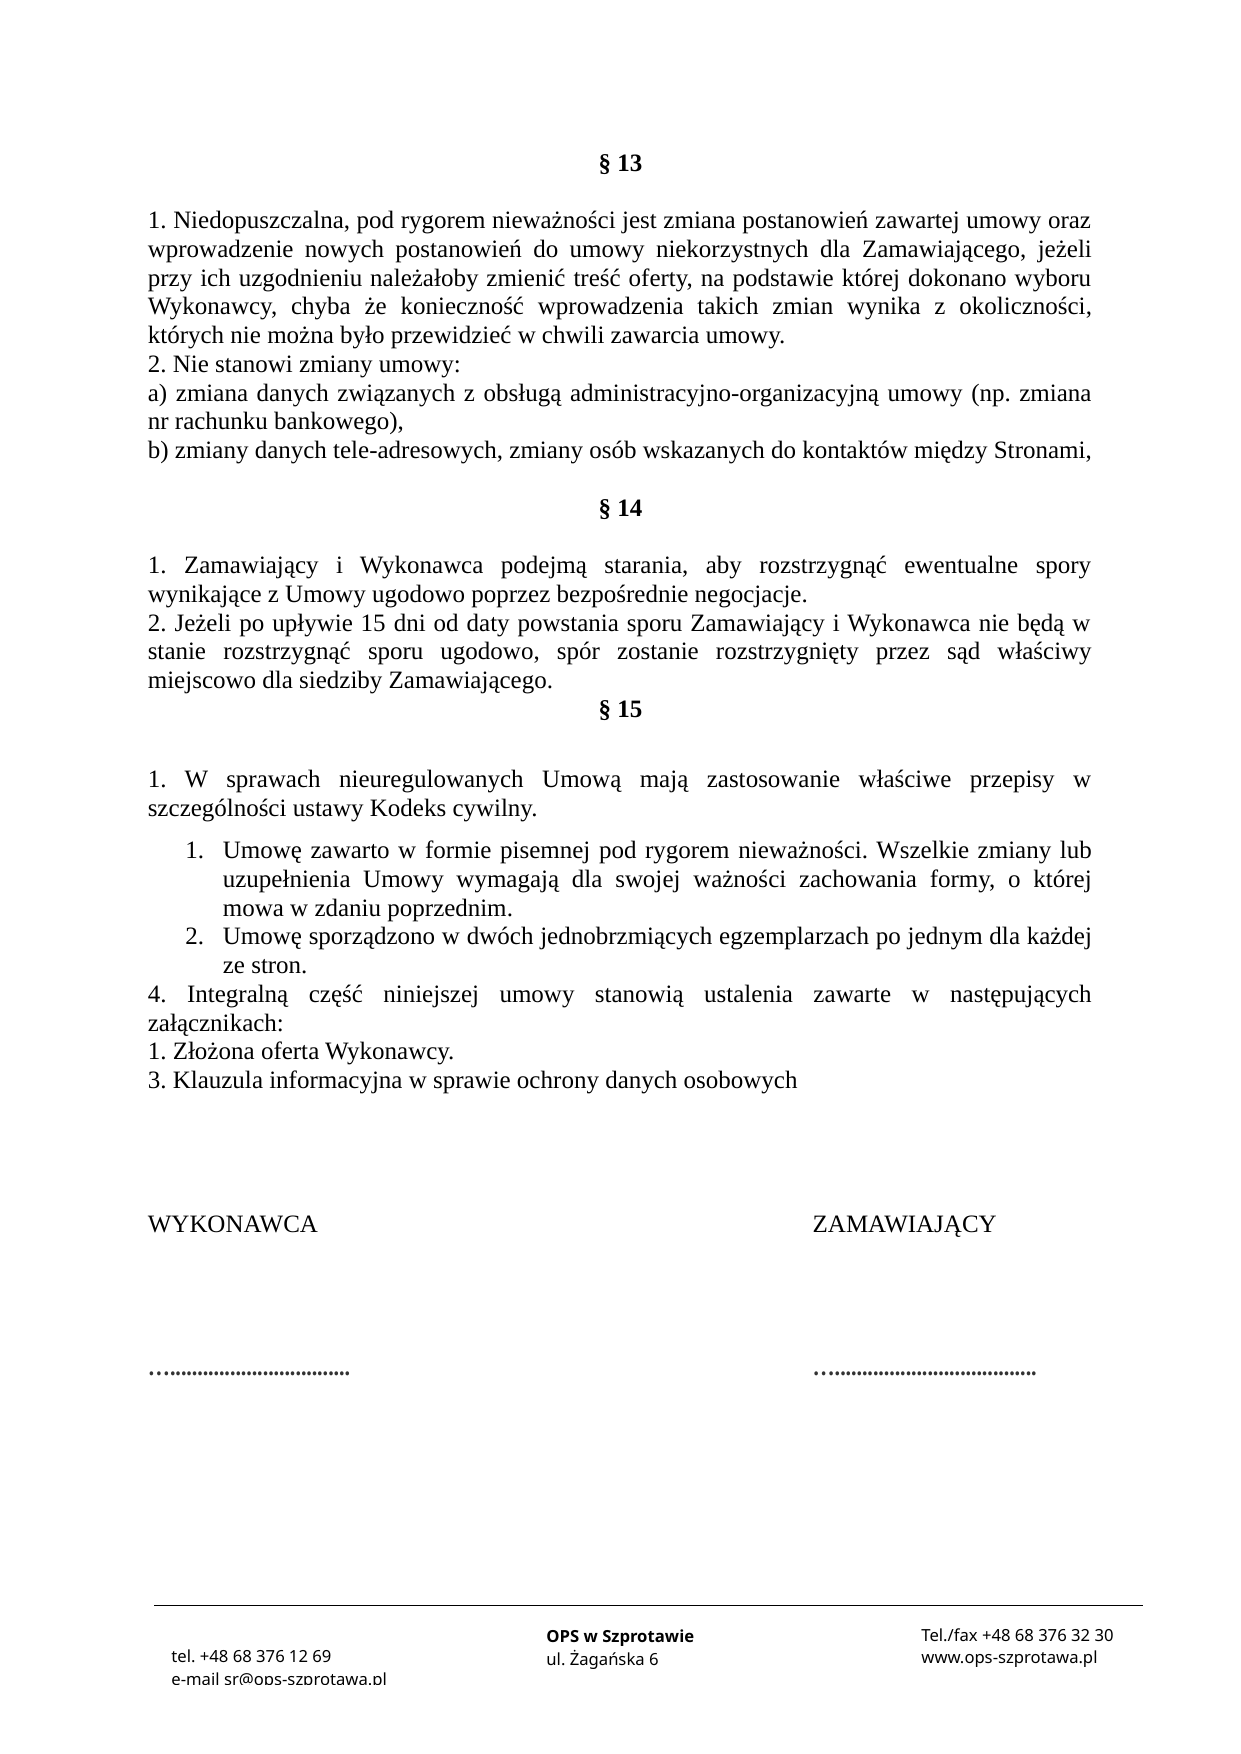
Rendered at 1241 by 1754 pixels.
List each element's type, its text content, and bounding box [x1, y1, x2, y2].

text 1. Złożona oferta Wykonawcy. [148, 1036, 1092, 1065]
text § 15 [148, 694, 1092, 723]
text 2. Nie stanowi zmiany umowy: [148, 349, 1092, 378]
text b) zmiany danych tele-adresowych, zmiany osób wskazanych do kontaktów między Stronami, [148, 435, 1092, 464]
text 1. W sprawach nieuregulowanych Umową mają zastosowanie właściwe przepisy w szczególności ustawy Kodeks cywilny. [148, 764, 1092, 822]
list Umowę zawarto w formie pisemnej pod rygorem nieważności. Wszelkie zmiany lub uzupełnienia Umowy wymagają dla swojej ważności zachowania formy, o której mowa w zdaniu poprzednim. [185, 835, 1092, 921]
text § 14 [148, 493, 1092, 521]
list Umowę sporządzono w dwóch jednobrzmiących egzemplarzach po jednym dla każdej ze stron. [185, 921, 1092, 979]
text § 13 [148, 148, 1092, 176]
text …................................. …..................................... [148, 1352, 1104, 1380]
text 3. Klauzula informacyjna w sprawie ochrony danych osobowych [148, 1065, 1092, 1094]
text WYKONAWCA ZAMAWIAJĄCY [148, 1209, 1092, 1238]
text 4. Integralną część niniejszej umowy stanowią ustalenia zawarte w następujących załącznikach: [148, 979, 1092, 1036]
text a) zmiana danych związanych z obsługą administracyjno-organizacyjną umowy (np. zmiana nr rachunku bankowego), [148, 378, 1092, 435]
text 2. Jeżeli po upływie 15 dni od daty powstania sporu Zamawiający i Wykonawca nie będą w stanie rozstrzygnąć sporu ugodowo, spór zostanie rozstrzygnięty przez sąd właściwy miejscowo dla siedziby Zamawiającego. [148, 608, 1092, 694]
text 1. Niedopuszczalna, pod rygorem nieważności jest zmiana postanowień zawartej umowy oraz wprowadzenie nowych postanowień do umowy niekorzystnych dla Zamawiającego, jeżeli przy ich uzgodnieniu należałoby zmienić treść oferty, na podstawie której dokonano wyboru Wykonawcy, chyba że konieczność wprowadzenia takich zmian wynika z okoliczności, których nie można było przewidzieć w chwili zawarcia umowy. [148, 205, 1092, 349]
text 1. Zamawiający i Wykonawca podejmą starania, aby rozstrzygnąć ewentualne spory wynikające z Umowy ugodowo poprzez bezpośrednie negocjacje. [148, 550, 1092, 608]
